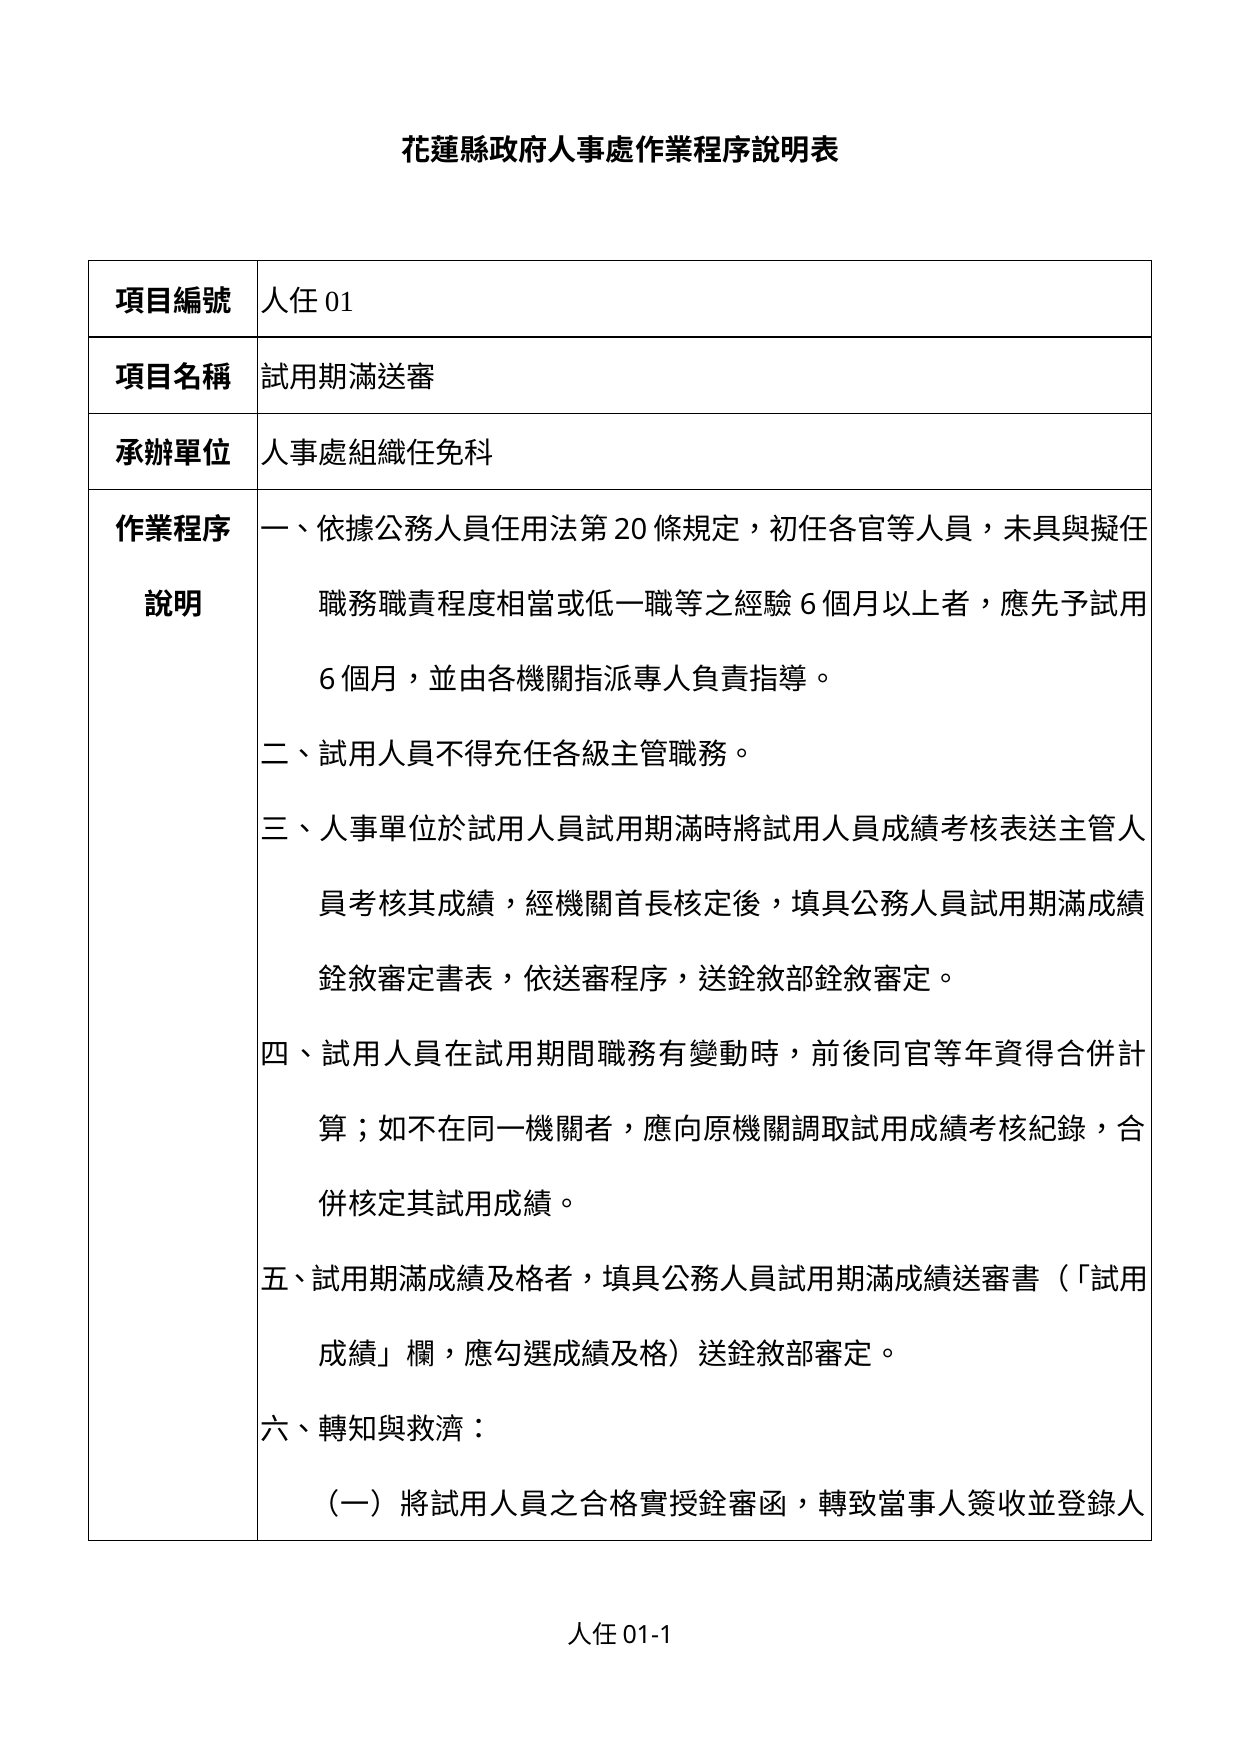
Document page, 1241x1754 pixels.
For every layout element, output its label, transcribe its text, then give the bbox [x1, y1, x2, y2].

table_cell 項目名稱 [89, 338, 257, 412]
table_header 項目編號 [89, 261, 257, 336]
table_cell 作業程序 說明 [89, 490, 257, 1539]
table_cell 試用期滿送審 [258, 338, 1151, 412]
text 花蓮縣政府人事處作業程序說明表 [118, 110, 1122, 185]
table_header 人任01 [258, 261, 1151, 336]
table_cell 人事處組織任免科 [258, 414, 1151, 488]
table_cell 承辦單位 [89, 414, 257, 488]
table_cell 一、依據公務人員任用法第20條規定，初任各官等人員，未具與擬任職務職責程度相當或低一職等之經驗6個月以上者，應先予試用6個月，並由各機關指派專人負責指導。 二、試用人員不得充任各級主管職務。 三、人事單位於試用人員試用期滿時將試用人員成績考核表送主管人員考核其成績，經機關首長核定後，填具公務人員試用期滿成績銓敘審定書表，依送審程序，送銓敘部銓敘審定。 四、試用人員在試用期間職務有變動時，前後同官等年資得合併計算；如不在同一機關者，應向原機關調取試用成績考核紀錄，合併核定其試用成績。 五、試用期滿成績及格者，填具公務人員試用期滿成績送審書（「試用成績」欄，應勾選成績及格）送銓敘部審定。 六、轉知與救濟： （一）將試用人員之合格實授銓審函，轉致當事人簽收並登錄人 [258, 490, 1151, 1539]
